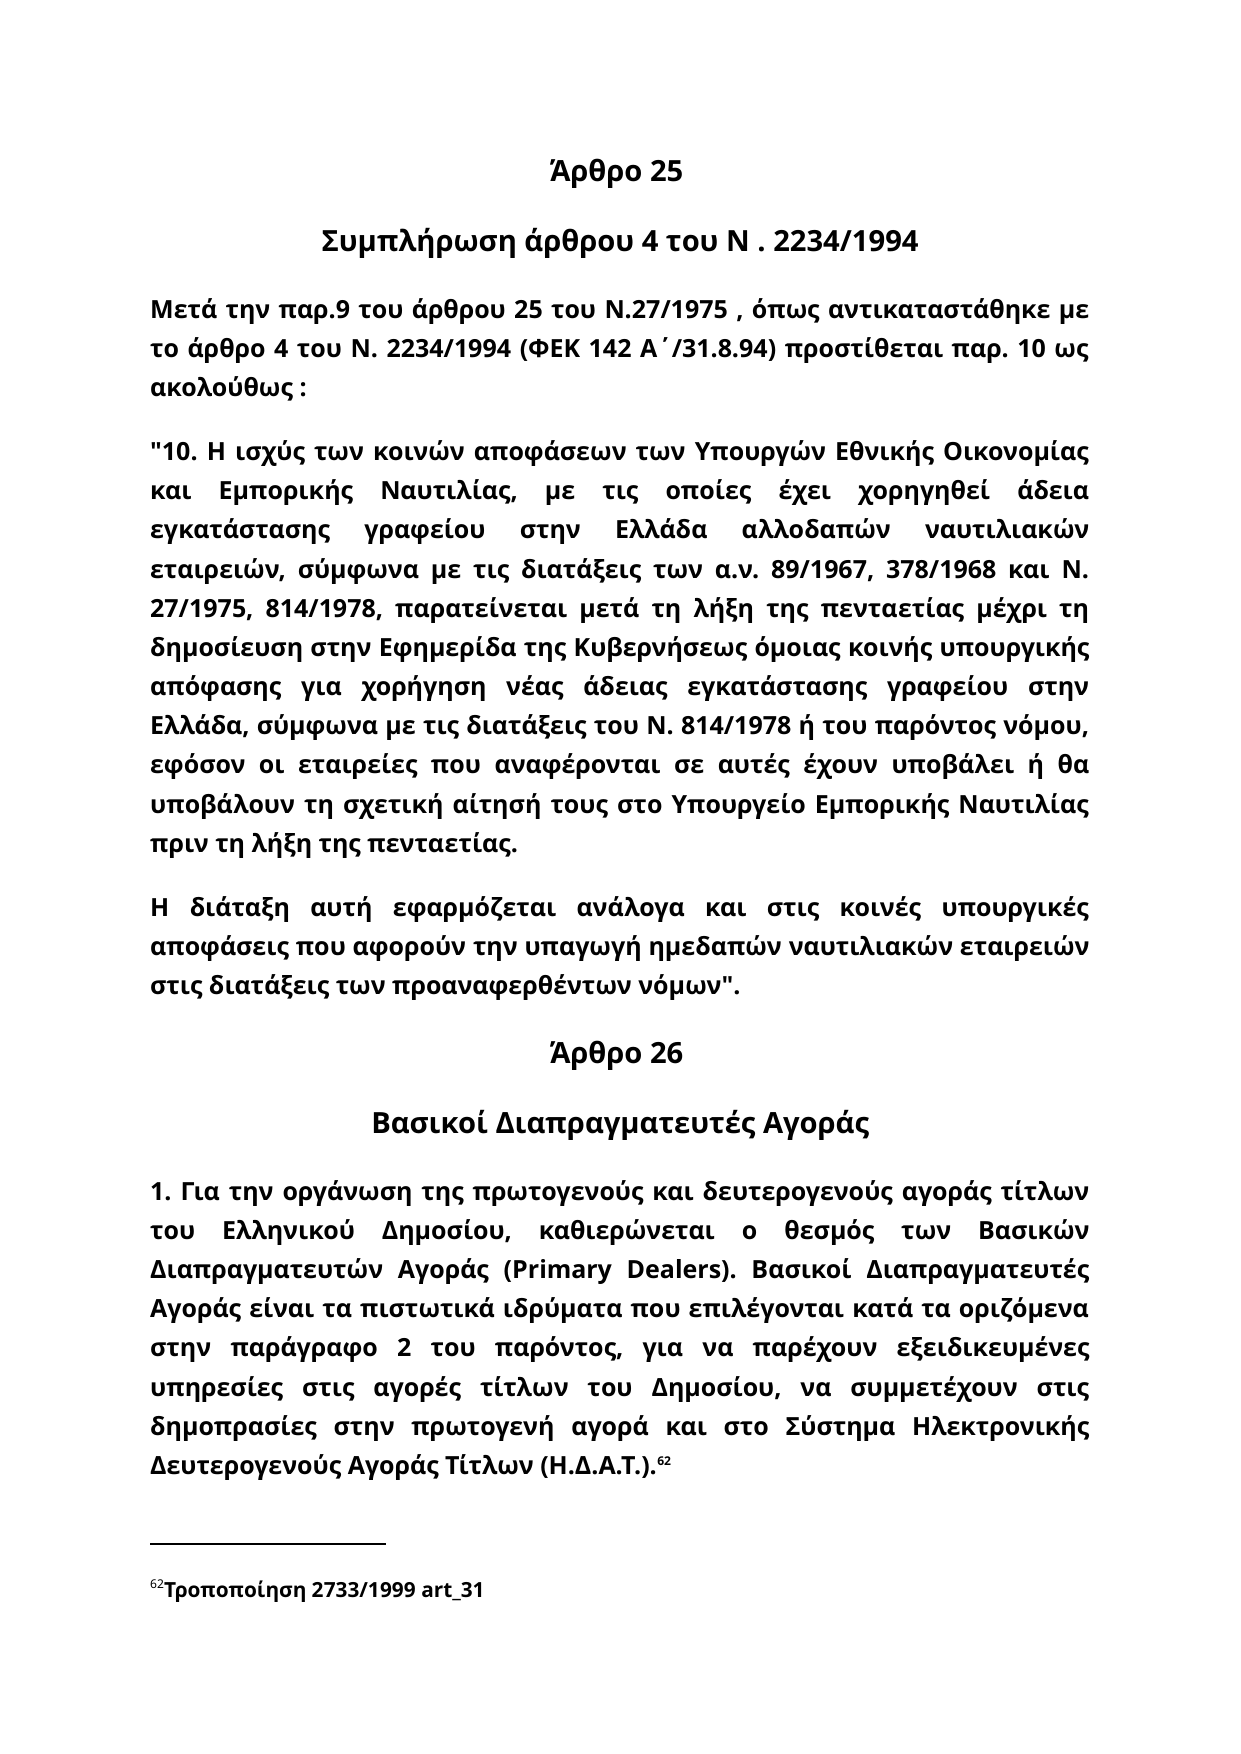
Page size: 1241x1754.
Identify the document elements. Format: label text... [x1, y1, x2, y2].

text 1. Για την οργάνωση της πρωτογενούς και δευτερογενούς αγοράς τίτλων του Ελληνικού Δημοσίου, καθιερώνεται ο θεσμός των Βασικών Διαπραγματευτών Αγοράς (Primary Dealers). Βασικοί Διαπραγματευτές Αγοράς είναι τα πιστωτικά ιδρύματα που επιλέγονται κατά τα οριζόμενα στην παράγραφο 2 του παρόντος, για να παρέχουν εξειδικευμένες υπηρεσίες στις αγορές τίτλων του Δημοσίου, να συμμετέχουν στις δημοπρασίες στην πρωτογενή αγορά και στο Σύστημα Ηλεκτρονικής Δευτερογενούς Αγοράς Τίτλων (Η.Δ.Α.Τ.). [150, 1173, 1090, 1482]
text Μετά την παρ.9 του άρθρου 25 του Ν.27/1975 , όπως αντικαταστάθηκε με το άρθρο 4 του Ν. 2234/1994 (ΦΕΚ 142 Α΄/31.8.94) προστίθεται παρ. 10 ως ακολούθως : [150, 291, 1090, 404]
subtitle Βασικοί Διαπραγματευτές Αγοράς [150, 1103, 1090, 1142]
text Τροποποίηση 2733/1999 art_31 [150, 1576, 1090, 1604]
subtitle Συμπλήρωση άρθρου 4 του Ν . 2234/1994 [150, 221, 1090, 260]
subtitle Άρθρο 25 [150, 150, 1090, 190]
text "10. Η ισχύς των κοινών αποφάσεων των Υπουργών Εθνικής Οικονομίας και Εμπορικής Ναυτιλίας, με τις οποίες έχει χορηγηθεί άδεια εγκατάστασης γραφείου στην Ελλάδα αλλοδαπών ναυτιλιακών εταιρειών, σύμφωνα με τις διατάξεις των α.ν. 89/1967, 378/1968 και Ν. 27/1975, 814/1978, παρατείνεται μετά τη λήξη της πενταετίας μέχρι τη δημοσίευση στην Εφημερίδα της Κυβερνήσεως όμοιας κοινής υπουργικής απόφασης για χορήγηση νέας άδειας εγκατάστασης γραφείου στην Ελλάδα, σύμφωνα με τις διατάξεις του Ν. 814/1978 ή του παρόντος νόμου, εφόσον οι εταιρείες που αναφέρονται σε αυτές έχουν υποβάλει ή θα υποβάλουν τη σχετική αίτησή τους στο Υπουργείο Εμπορικής Ναυτιλίας πριν τη λήξη της πενταετίας. [150, 434, 1090, 859]
subtitle Άρθρο 26 [150, 1032, 1090, 1072]
text Η διάταξη αυτή εφαρμόζεται ανάλογα και στις κοινές υπουργικές αποφάσεις που αφορούν την υπαγωγή ημεδαπών ναυτιλιακών εταιρειών στις διατάξεις των προαναφερθέντων νόμων". [150, 889, 1090, 1002]
